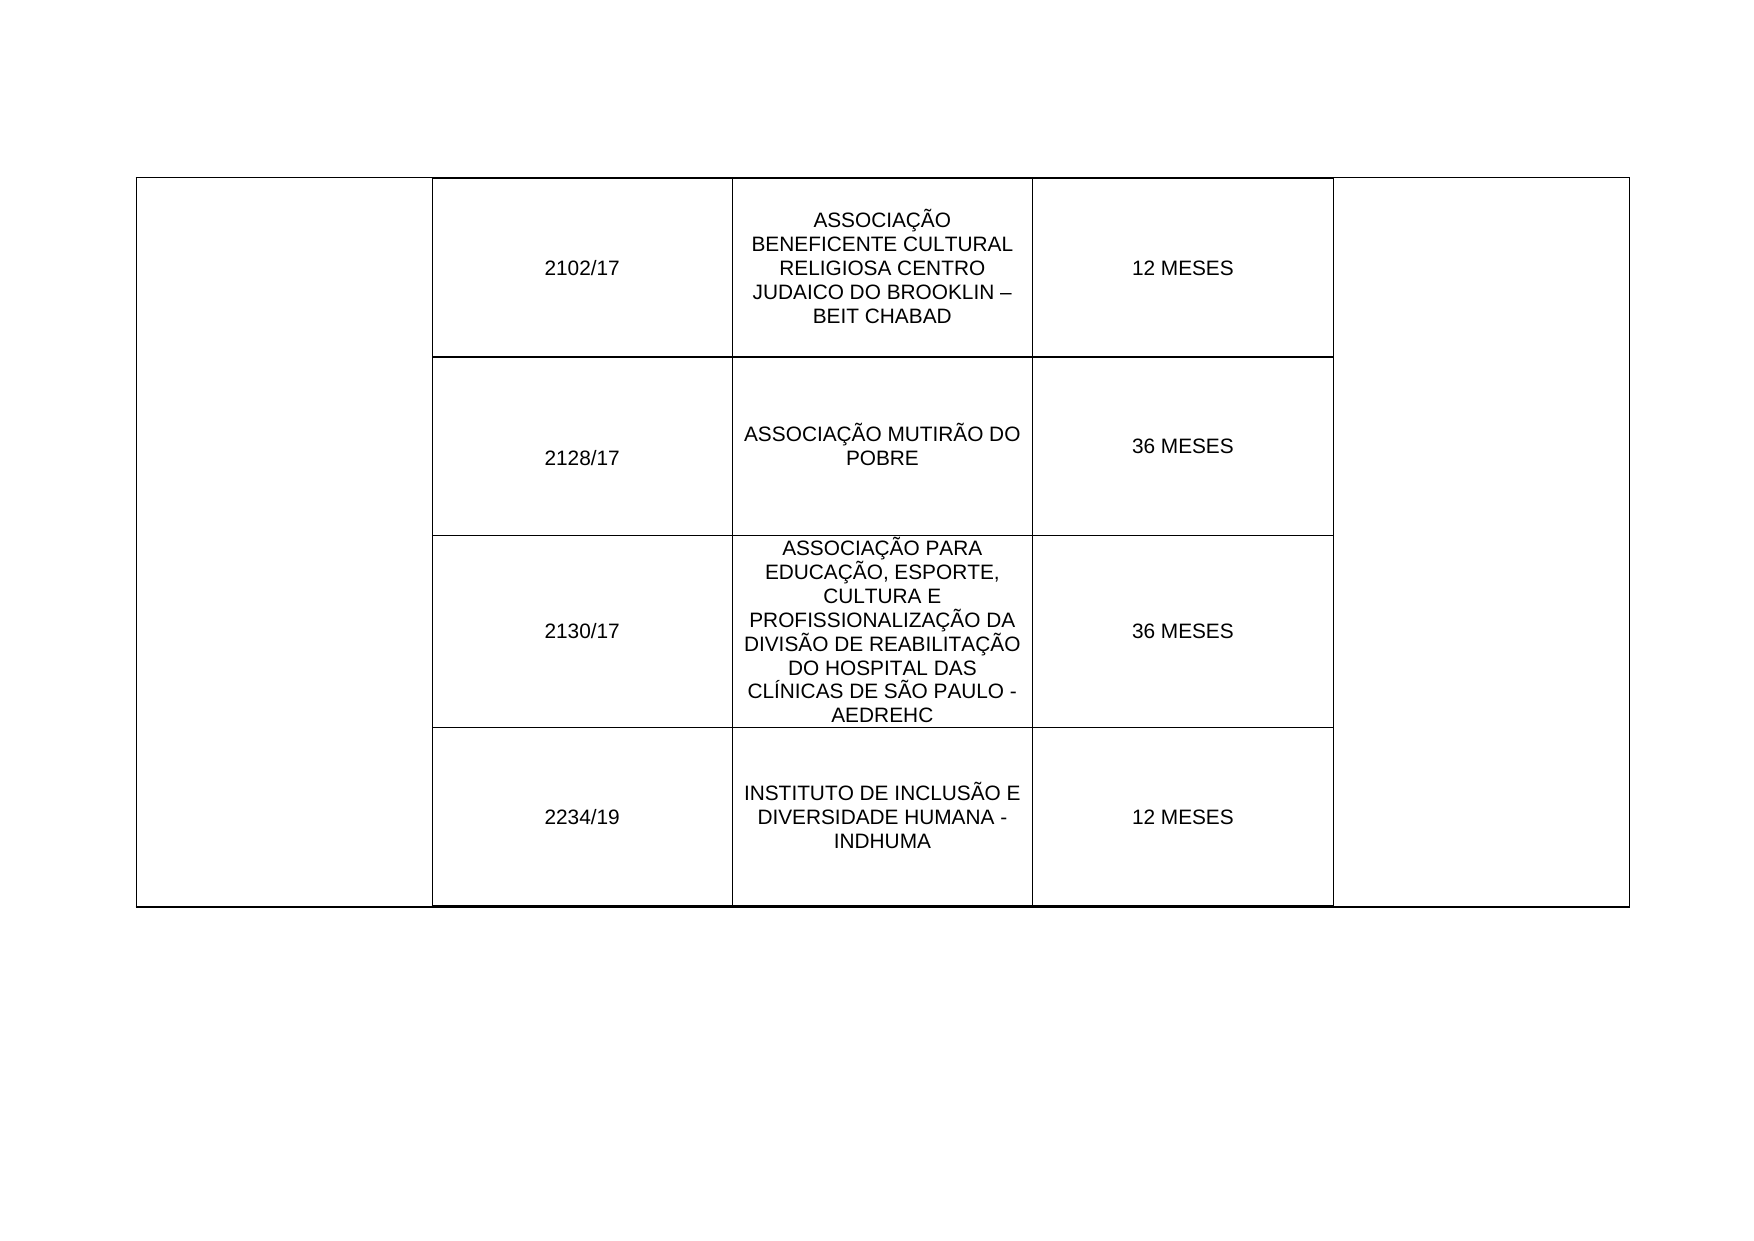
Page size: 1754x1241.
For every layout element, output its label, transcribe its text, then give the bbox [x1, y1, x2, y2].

table_cell [137, 178, 432, 906]
table_cell INSTITUTO DE INCLUSÃO E DIVERSIDADE HUMANA - INDHUMA [733, 728, 1032, 905]
table_cell 36 MESES [1033, 358, 1333, 534]
table_cell 2130/17 [433, 536, 732, 727]
table_cell ASSOCIAÇÃO PARA EDUCAÇÃO, ESPORTE, CULTURA E PROFISSIONALIZAÇÃO DA DIVISÃO DE REABILITAÇÃO DO HOSPITAL DAS CLÍNICAS DE SÃO PAULO - AEDREHC [733, 536, 1032, 727]
table_cell ASSOCIAÇÃO BENEFICENTE CULTURAL RELIGIOSA CENTRO JUDAICO DO BROOKLIN – BEIT CHABAD [733, 179, 1032, 356]
table_cell 2234/19 [433, 728, 732, 905]
table_cell 36 MESES [1033, 536, 1333, 727]
table_cell 2128/17 [433, 358, 732, 534]
table_cell ASSOCIAÇÃO MUTIRÃO DO POBRE [733, 358, 1032, 534]
table_cell 12 MESES [1033, 728, 1333, 905]
table_cell [1334, 178, 1629, 906]
table_cell 12 MESES [1033, 179, 1333, 356]
table_cell 2102/17 [433, 179, 732, 356]
